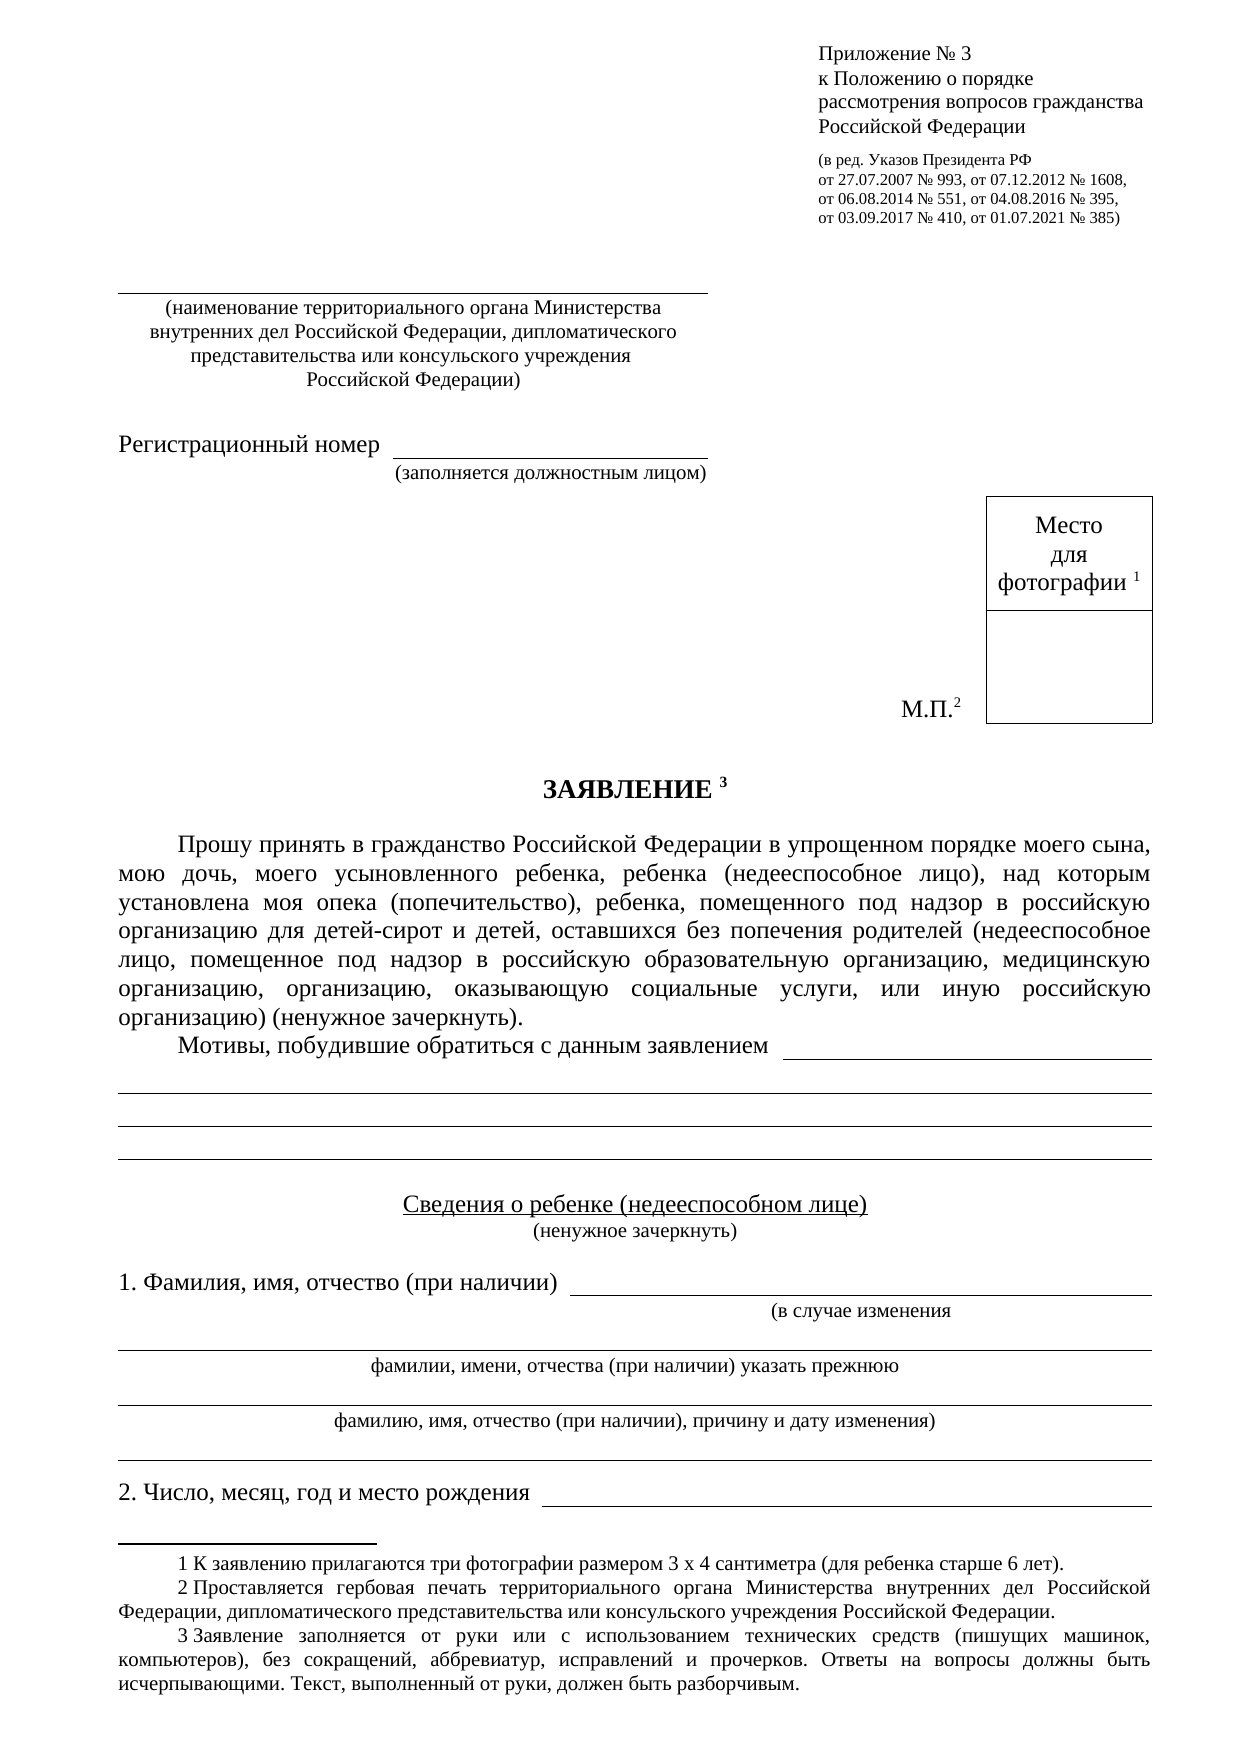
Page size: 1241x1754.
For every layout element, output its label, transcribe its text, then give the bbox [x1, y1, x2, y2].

text (в случае изменения [570, 1296, 1152, 1322]
text фамилию, имя, отчество (при наличии), причину и дату изменения) [118, 1406, 1152, 1432]
table_cell [987, 611, 1152, 723]
text 2. Число, месяц, год и место рождения [118, 1477, 1152, 1506]
text (наименование территориального органа Министерства внутренних дел Российской Федерации, дипломатического представительства или консульского учреждения Российской Федерации) [118, 294, 708, 391]
text фамилии, имени, отчества (при наличии) указать прежнюю [118, 1351, 1152, 1377]
text Мотивы, побудившие обратиться с данным заявлением [118, 1031, 1152, 1059]
text 1. Фамилия, имя, отчество (при наличии) [118, 1267, 1152, 1295]
text Регистрационный номер [118, 429, 1152, 458]
text Прошу принять в гражданство Российской Федерации в упрощенном порядке моего сына, мою дочь, моего усыновленного ребенка, ребенка (недееспособное лицо), над которым установлена моя опека (попечительство), ребенка, помещенного под надзор в российскую организацию для детей-сирот и детей, оставшихся без попечения родителей (недееспособное лицо, помещенное под надзор в российскую образовательную организацию, медицинскую организацию, организацию, оказывающую социальные услуги, или иную российскую организацию) (ненужное зачеркнуть). [118, 829, 1152, 1031]
text (ненужное зачеркнуть) [118, 1218, 1152, 1242]
text (заполняется должностным лицом) [393, 459, 708, 484]
table_header [898, 496, 986, 610]
text Приложение № 3 к Положению о порядке рассмотрения вопросов гражданства Российской Федерации [818, 41, 1152, 138]
text Сведения о ребенке (недееспособном лице) [118, 1189, 1152, 1218]
text ЗАЯВЛЕНИЕ [118, 773, 1152, 804]
text Заявление заполняется от руки или с использованием технических средств (пишущих машинок, компьютеров), без сокращений, аббревиатур, исправлений и прочерков. Ответы на вопросы должны быть исчерпывающими. Текст, выполненный от руки, должен быть разборчивым. [118, 1623, 1152, 1695]
table_header Место для фотографии [987, 497, 1152, 610]
text (в ред. Указов Президента РФ от 27.07.2007 № 993, от 07.12.2012 № 1608, от 06.08.2014 № 551, от 04.08.2016 № 395, от 03.09.2017 № 410, от 01.07.2021 № 385) [818, 150, 1152, 227]
table_cell М.П. [898, 610, 986, 723]
